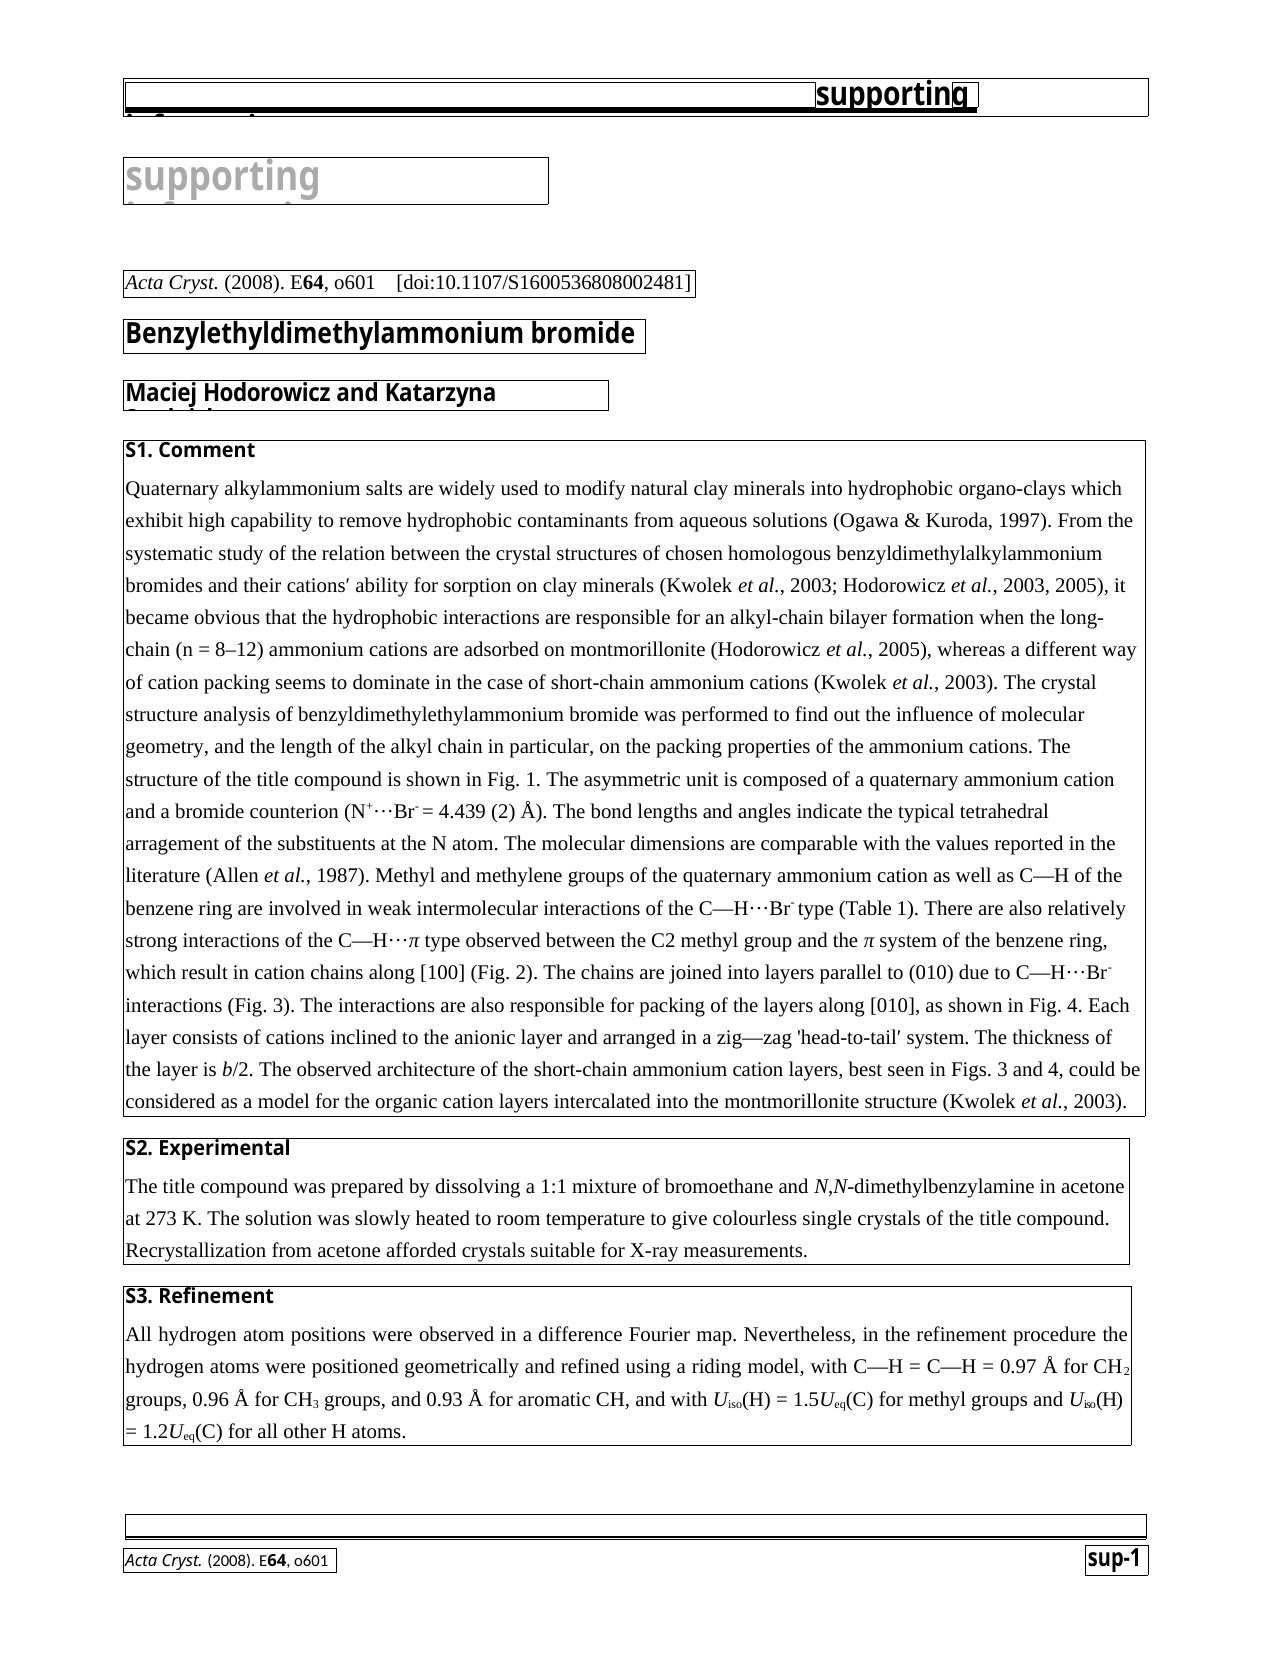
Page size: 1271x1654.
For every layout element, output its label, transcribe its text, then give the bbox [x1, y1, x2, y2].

text Quaternary alkylammonium salts are widely used to modify natural clay minerals into hydrophobic organo-clays which exhibit high capability to remove hydrophobic contaminants from aqueous solutions (Ogawa & Kuroda, 1997). From the systematic study of the relation between the crystal structures of chosen homologous benzyldimethylalkylammonium bromides and their cations′ ability for sorption on clay minerals (Kwolek et al., 2003; Hodorowicz et al., 2003, 2005), it became obvious that the hydrophobic interactions are responsible for an alkyl-chain bilayer formation when the long- chain (n = 8–12) ammonium cations are adsorbed on montmorillonite (Hodorowicz et al., 2005), whereas a different way of cation packing seems to dominate in the case of short-chain ammonium cations (Kwolek et al., 2003). The crystal structure analysis of benzyldimethylethylammonium bromide was performed to find out the influence of molecular geometry, and the length of the alkyl chain in particular, on the packing properties of the ammonium cations. The structure of the title compound is shown in Fig. 1. The asymmetric unit is composed of a quaternary ammonium cation and a bromide counterion (N+···Br- = 4.439 (2) Å). The bond lengths and angles indicate the typical tetrahedral arragement of the substituents at the N atom. The molecular dimensions are comparable with the values reported in the literature (Allen et al., 1987). Methyl and methylene groups of the quaternary ammonium cation as well as C—H of the benzene ring are involved in weak intermolecular interactions of the C—H···Br- type (Table 1). There are also relatively strong interactions of the C—H···π type observed between the C2 methyl group and the π system of the benzene ring, which result in cation chains along [100] (Fig. 2). The chains are joined into layers parallel to (010) due to C—H···Br- interactions (Fig. 3). The interactions are also responsible for packing of the layers along [010], as shown in Fig. 4. Each layer consists of cations inclined to the anionic layer and arranged in a zig—zag 'head-to-tail′ system. The thickness of the layer is b/2. The observed architecture of the short-chain ammonium cation layers, best seen in Figs. 3 and 4, could be considered as a model for the organic cation layers intercalated into the montmorillonite structure (Kwolek et al., 2003). [125, 468, 1143, 1113]
text = 1.2Ueq(C) for all other H atoms. [125, 1419, 1131, 1443]
text Benzylethyldimethylammonium bromide [125, 320, 645, 349]
text Maciej Hodorowicz and Katarzyna Stadnicka [125, 381, 608, 410]
text Acta Cryst. (2008). E64, o601 [doi:10.1107/S1600536808002481] [125, 271, 695, 294]
text S1. Comment [125, 441, 1145, 462]
text supporting information [126, 83, 815, 107]
text All hydrogen atom positions were observed in a difference Fourier map. Nevertheless, in the refinement procedure the hydrogen atoms were positioned geometrically and refined using a riding model, with C—H = C—H = 0.97 Å for CH2 groups, 0.96 Å for CH3 groups, and 0.93 Å for aromatic CH, and with Uiso(H) = 1.5Ueq(C) for methyl groups and Uiso(H) [125, 1322, 1129, 1411]
text Acta Cryst. (2008). E64, o601 [125, 1549, 336, 1572]
text S3. Refinement [125, 1287, 1131, 1308]
text supporting information [125, 79, 1148, 116]
text sup-1 [1088, 1546, 1148, 1571]
text supporting information [125, 158, 548, 204]
text S2. Experimental [125, 1139, 1129, 1160]
text The title compound was prepared by dissolving a 1:1 mixture of bromoethane and N,N-dimethylbenzylamine in acetone at 273 K. The solution was slowly heated to room temperature to give colourless single crystals of the title compound. Recrystallization from acetone afforded crystals suitable for X-ray measurements. [125, 1165, 1129, 1262]
